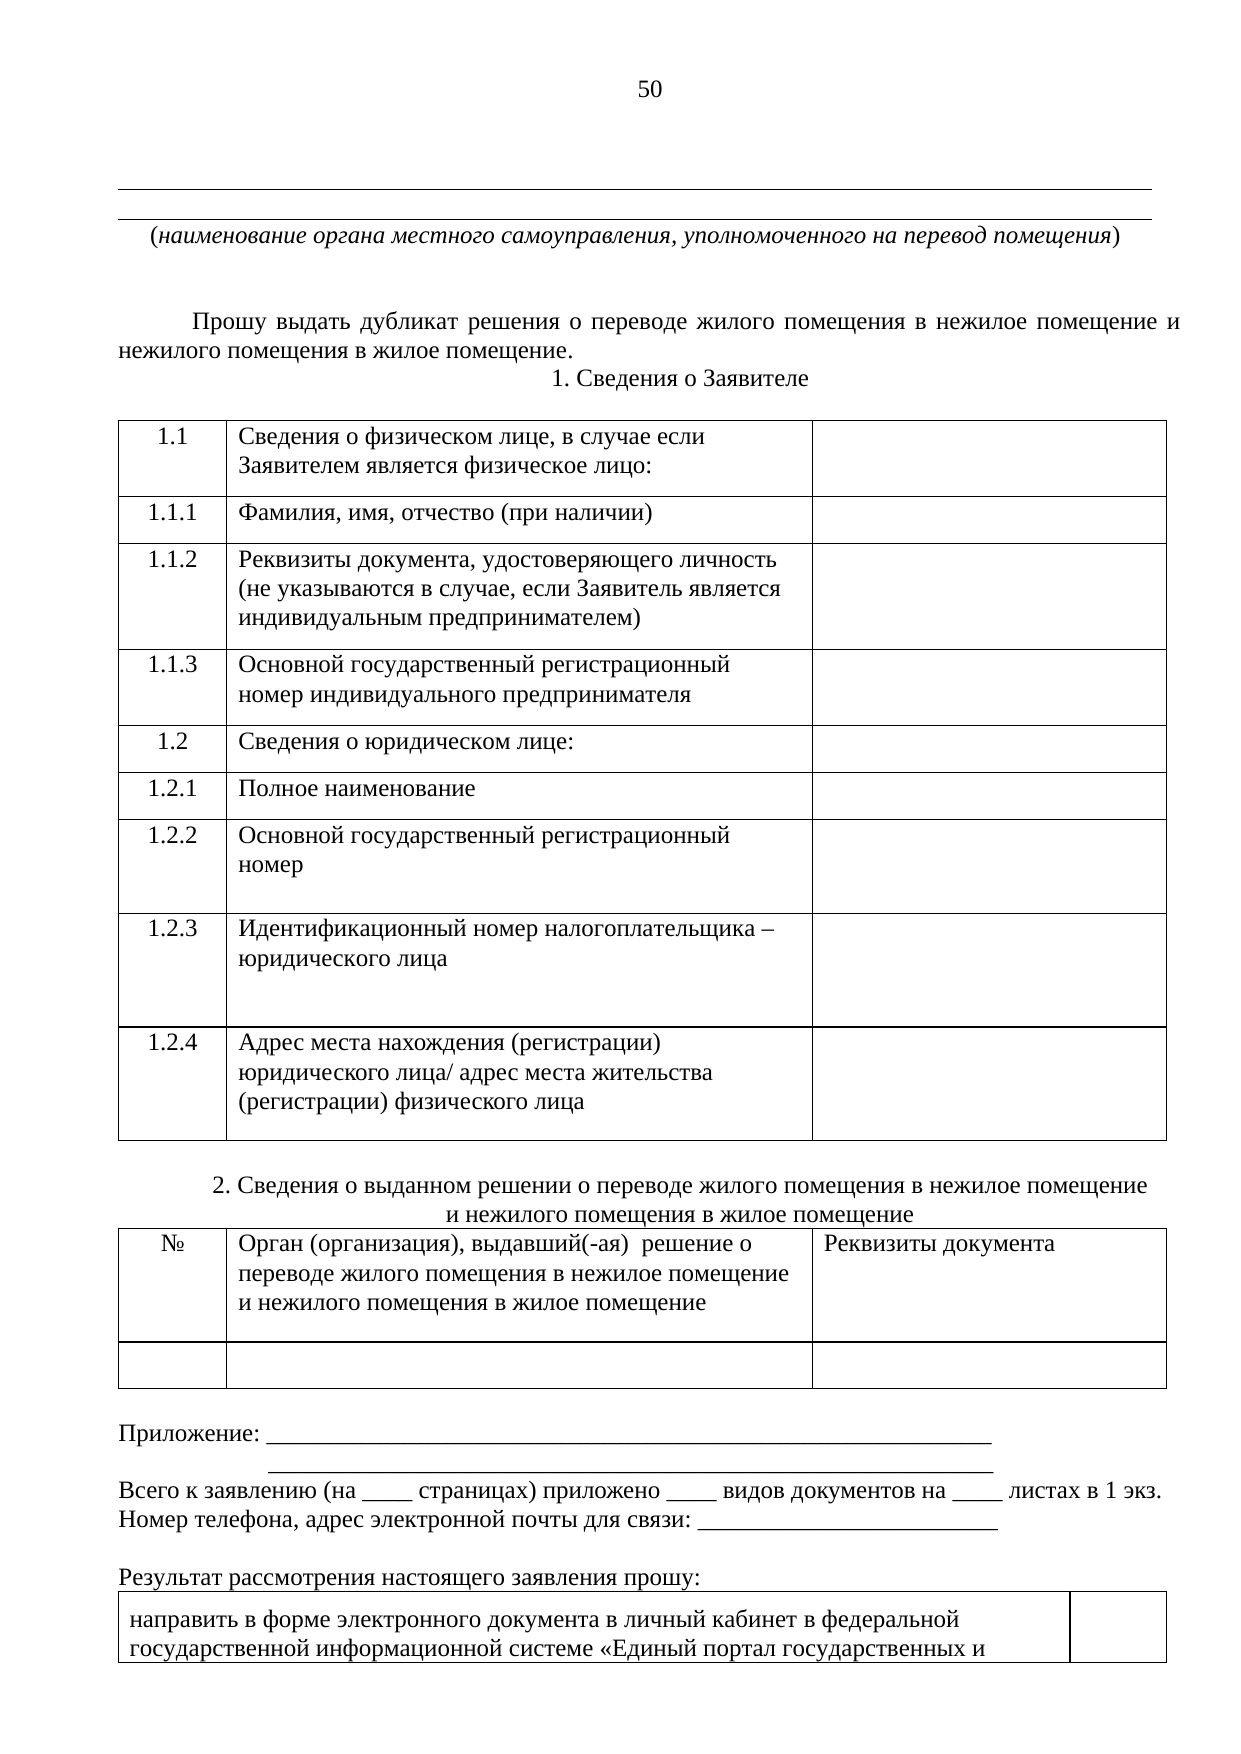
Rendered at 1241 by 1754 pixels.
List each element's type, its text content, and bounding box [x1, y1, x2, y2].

table_cell Фамилия, имя, отчество (при наличии) [227, 497, 812, 543]
text __________________________________________________________ [118, 1447, 1181, 1476]
table_cell 1.2.2 [119, 820, 226, 912]
table_cell 1.2.3 [119, 914, 226, 1026]
table_header 1. Сведения о Заявителе [118, 364, 1167, 420]
text Приложение: __________________________________________________________ [118, 1418, 1181, 1447]
table_cell 1.2 [119, 726, 226, 772]
table_cell [813, 726, 1166, 772]
table_header [118, 160, 1152, 189]
table_cell [813, 914, 1166, 1026]
table_cell Реквизиты документа, удостоверяющего личность (не указываются в случае, если Заявитель является индивидуальным предпринимателем) [227, 544, 812, 648]
table_cell [813, 1028, 1166, 1140]
table_cell 1.1 [119, 421, 226, 496]
table_cell [813, 421, 1166, 496]
table_cell Сведения о юридическом лице: [227, 726, 812, 772]
table_cell Реквизиты документа [813, 1229, 1166, 1341]
table_cell [813, 773, 1166, 819]
table_cell [813, 497, 1166, 543]
table_cell Орган (организация), выдавший(-ая) решение о переводе жилого помещения в нежилое помещение и нежилого помещения в жилое помещение [227, 1229, 812, 1341]
table_cell Основной государственный регистрационный номер индивидуального предпринимателя [227, 650, 812, 725]
table_cell Сведения о физическом лице, в случае если Заявителем является физическое лицо: [227, 421, 812, 496]
table_cell [119, 1343, 226, 1388]
table_cell 1.2.1 [119, 773, 226, 819]
table_cell [813, 820, 1166, 912]
table_header направить в форме электронного документа в личный кабинет в федеральной государственной информационной системе «Единый портал государственных и [119, 1592, 1069, 1662]
text Номер телефона, адрес электронной почты для связи: ________________________ [118, 1504, 1181, 1533]
table_cell № [119, 1229, 226, 1341]
text Всего к заявлению (на ____ страницах) приложено ____ видов документов на ____ листах в 1 экз. [118, 1476, 1181, 1504]
table_cell Основной государственный регистрационный номер [227, 820, 812, 912]
table_cell 1.2.4 [119, 1028, 226, 1140]
table_cell 1.1.1 [119, 497, 226, 543]
text Прошу выдать дубликат решения о переводе жилого помещения в нежилое помещение и нежилого помещения в жилое помещение. [118, 306, 1181, 363]
table_cell 1.1.2 [119, 544, 226, 648]
table_cell [813, 650, 1166, 725]
table_cell Полное наименование [227, 773, 812, 819]
table_cell [813, 544, 1166, 648]
table_cell [813, 1343, 1166, 1388]
table_cell 1.1.3 [119, 650, 226, 725]
table_cell Адрес места нахождения (регистрации) юридического лица/ адрес места жительства (регистрации) физического лица [227, 1028, 812, 1140]
table_cell (наименование органа местного самоуправления, уполномоченного на перевод помещения) [118, 220, 1152, 277]
table_cell 2. Сведения о выданном решении о переводе жилого помещения в нежилое помещение и нежилого помещения в жилое помещение [118, 1141, 1167, 1227]
table_cell [118, 190, 1152, 219]
table_cell [227, 1343, 812, 1388]
table_header [1071, 1592, 1166, 1662]
text Результат рассмотрения настоящего заявления прошу: [118, 1562, 1181, 1591]
table_cell Идентификационный номер налогоплательщика – юридического лица [227, 914, 812, 1026]
